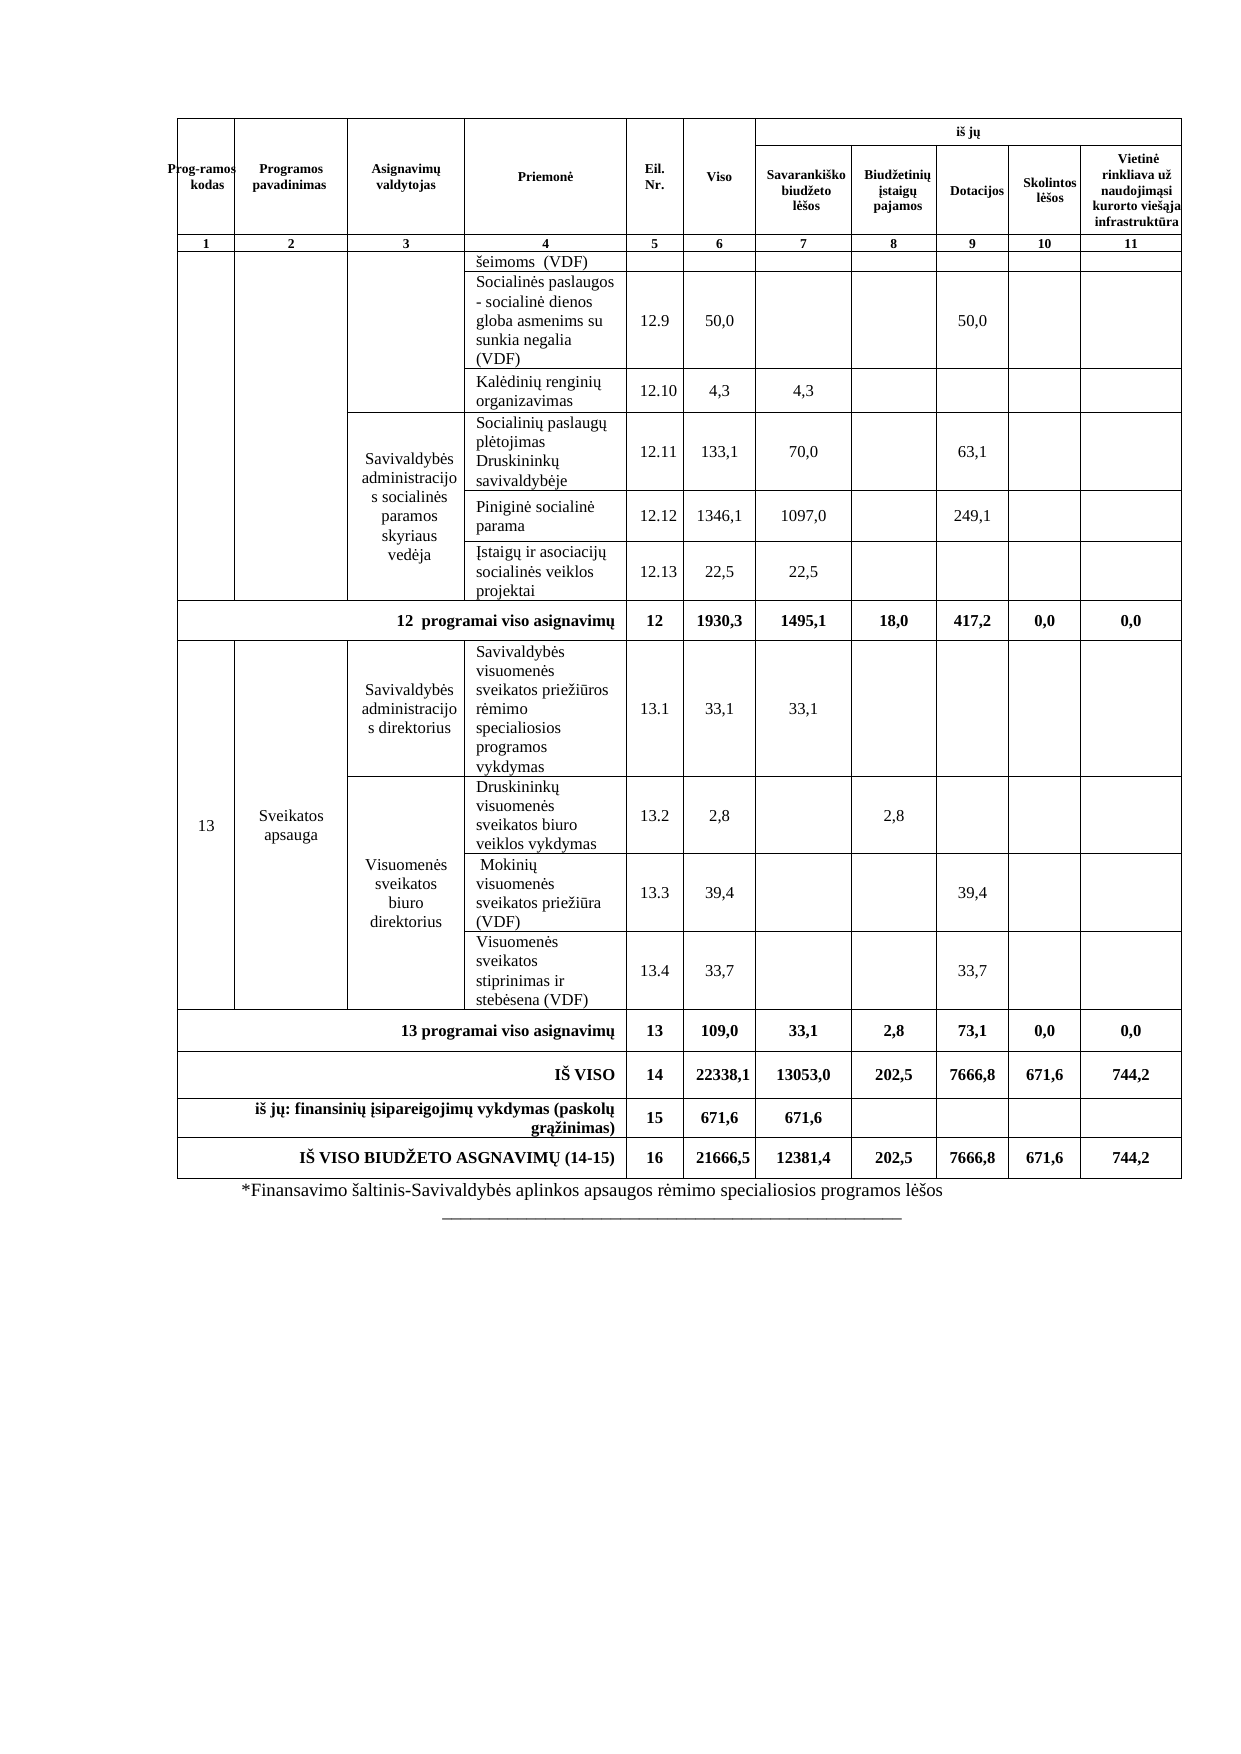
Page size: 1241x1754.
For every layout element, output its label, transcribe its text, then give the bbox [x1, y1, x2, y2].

table_cell 22,5 [684, 542, 755, 600]
table_cell [1081, 252, 1181, 271]
table_cell Kalėdinių renginių organizavimas [465, 369, 626, 412]
table_cell [178, 252, 234, 600]
table_cell [1009, 854, 1080, 931]
table_cell [852, 491, 936, 541]
table_cell Įstaigų ir asociacijų socialinės veiklos projektai [465, 542, 626, 600]
table_cell Sveikatos apsauga [235, 641, 347, 1009]
table_header Eil. Nr. [627, 119, 683, 234]
table_cell Visuomenės sveikatos biuro direktorius [348, 777, 464, 1009]
table_cell 9 [937, 235, 1008, 251]
table_header Viso [684, 119, 755, 234]
table_cell [756, 777, 851, 853]
table_cell [852, 369, 936, 412]
text *Finansavimo šaltinis-Savivaldybės aplinkos apsaugos rėmimo specialiosios programos lėšos [241, 1179, 1181, 1200]
table_cell 21666,5 [684, 1138, 755, 1178]
table_cell [1081, 272, 1181, 368]
table_cell 2,8 [852, 777, 936, 853]
table_cell Piniginė socialinė parama [465, 491, 626, 541]
table_cell 33,7 [937, 932, 1008, 1009]
table_cell Biudžetinių įstaigų pajamos [852, 146, 936, 234]
table_cell 12.11 [627, 413, 683, 489]
text _________________________________________________ [162, 1200, 1181, 1222]
table_cell 22338,1 [684, 1052, 755, 1098]
table_cell 5 [627, 235, 683, 251]
table_cell [235, 252, 347, 600]
table_cell [1009, 1099, 1080, 1137]
table_cell [1081, 413, 1181, 489]
table_cell [348, 252, 464, 412]
table_cell [1081, 932, 1181, 1009]
table_header Priemonė [465, 119, 626, 234]
table_cell 13 [627, 1010, 683, 1051]
table_cell 2,8 [684, 777, 755, 853]
table_cell 7666,8 [937, 1052, 1008, 1098]
table_cell [1009, 272, 1080, 368]
table_cell [1081, 369, 1181, 412]
table_cell 133,1 [684, 413, 755, 489]
table_cell Savarankiško biudžeto lėšos [756, 146, 851, 234]
table_cell Dotacijos [937, 146, 1008, 234]
table_cell 12.12 [627, 491, 683, 541]
table_cell 2,8 [852, 1010, 936, 1051]
table_cell [937, 641, 1008, 776]
table_cell [852, 252, 936, 271]
table_cell [756, 252, 851, 271]
table_cell 18,0 [852, 601, 936, 640]
table_cell 202,5 [852, 1138, 936, 1178]
table_cell 16 [627, 1138, 683, 1178]
table_cell 11 [1081, 235, 1181, 251]
table_cell [1009, 252, 1080, 271]
table_cell 14 [627, 1052, 683, 1098]
table_cell iš jų: finansinių įsipareigojimų vykdymas (paskolų grąžinimas) [178, 1099, 626, 1137]
table_cell 7 [756, 235, 851, 251]
table_cell 671,6 [1009, 1138, 1080, 1178]
table_cell Visuomenės sveikatos stiprinimas ir stebėsena (VDF) [465, 932, 626, 1009]
table_cell 1346,1 [684, 491, 755, 541]
table_cell 1097,0 [756, 491, 851, 541]
table_cell [756, 854, 851, 931]
table_cell 13 [178, 641, 234, 1009]
table_cell [937, 777, 1008, 853]
table_cell [937, 542, 1008, 600]
table_cell [852, 1099, 936, 1137]
table_cell 12.13 [627, 542, 683, 600]
table_cell [852, 854, 936, 931]
table_cell [1009, 932, 1080, 1009]
table_cell 33,1 [684, 641, 755, 776]
table_cell [937, 1099, 1008, 1137]
table_cell [1009, 491, 1080, 541]
table_cell 4,3 [756, 369, 851, 412]
table_cell [937, 252, 1008, 271]
table_cell [627, 252, 683, 271]
table_cell 12381,4 [756, 1138, 851, 1178]
table_cell [1081, 641, 1181, 776]
table_cell 33,1 [756, 641, 851, 776]
table_cell 671,6 [1009, 1052, 1080, 1098]
table_cell Socialinės paslaugos - socialinė dienos globa asmenims su sunkia negalia (VDF) [465, 272, 626, 368]
table_cell Savivaldybės visuomenės sveikatos priežiūros rėmimo specialiosios programos vykdymas [465, 641, 626, 776]
table_cell [852, 542, 936, 600]
table_cell 13053,0 [756, 1052, 851, 1098]
table_cell 73,1 [937, 1010, 1008, 1051]
table_cell 1495,1 [756, 601, 851, 640]
table_cell Druskininkų visuomenės sveikatos biuro veiklos vykdymas [465, 777, 626, 853]
table_cell 671,6 [756, 1099, 851, 1137]
table_cell 0,0 [1081, 601, 1181, 640]
table_cell 13.4 [627, 932, 683, 1009]
table_cell 4,3 [684, 369, 755, 412]
table_cell 12.10 [627, 369, 683, 412]
table_cell 1930,3 [684, 601, 755, 640]
table_cell 744,2 [1081, 1138, 1181, 1178]
table_cell 15 [627, 1099, 683, 1137]
table_cell [1081, 777, 1181, 853]
table_cell šeimoms (VDF) [465, 252, 626, 271]
table_cell [852, 932, 936, 1009]
table_cell 8 [852, 235, 936, 251]
table_cell 13.2 [627, 777, 683, 853]
table_cell 0,0 [1009, 1010, 1080, 1051]
table_cell 50,0 [684, 272, 755, 368]
table_cell 13.3 [627, 854, 683, 931]
table_cell Savivaldybės administracijos direktorius [348, 641, 464, 776]
table_header iš jų [756, 119, 1181, 145]
table_cell [1081, 542, 1181, 600]
table_cell [1009, 641, 1080, 776]
table_cell 39,4 [937, 854, 1008, 931]
table_cell [1009, 542, 1080, 600]
table_cell 109,0 [684, 1010, 755, 1051]
table_cell [852, 272, 936, 368]
table_cell 63,1 [937, 413, 1008, 489]
table_cell [937, 369, 1008, 412]
table_cell 0,0 [1081, 1010, 1181, 1051]
table_cell 22,5 [756, 542, 851, 600]
table_cell 417,2 [937, 601, 1008, 640]
table_cell Vietinė rinkliava už naudojimąsi kurorto viešąja infrastruktūra [1081, 146, 1181, 234]
table_cell [1009, 369, 1080, 412]
table_cell [852, 413, 936, 489]
table_cell Mokinių visuomenės sveikatos priežiūra (VDF) [465, 854, 626, 931]
table_cell 33,1 [756, 1010, 851, 1051]
table_cell [1009, 413, 1080, 489]
table_cell IŠ VISO BIUDŽETO ASGNAVIMŲ (14-15) [178, 1138, 626, 1178]
table_cell 39,4 [684, 854, 755, 931]
table_cell 3 [348, 235, 464, 251]
table_cell Skolintos lėšos [1009, 146, 1080, 234]
table_cell [1009, 777, 1080, 853]
table_cell 10 [1009, 235, 1080, 251]
table_cell 6 [684, 235, 755, 251]
table_cell 744,2 [1081, 1052, 1181, 1098]
table_cell IŠ VISO [178, 1052, 626, 1098]
table_cell Savivaldybės administracijos socialinės paramos skyriaus vedėja [348, 413, 464, 600]
table_cell [1081, 1099, 1181, 1137]
table_cell [1081, 854, 1181, 931]
table_cell Socialinių paslaugų plėtojimas Druskininkų savivaldybėje [465, 413, 626, 489]
table_cell 1 [178, 235, 234, 251]
table_header Asignavimų valdytojas [348, 119, 464, 234]
table_cell [852, 641, 936, 776]
table_cell 0,0 [1009, 601, 1080, 640]
table_cell 4 [465, 235, 626, 251]
table_cell 202,5 [852, 1052, 936, 1098]
table_cell 13 programai viso asignavimų [178, 1010, 626, 1051]
table_cell 2 [235, 235, 347, 251]
table_cell [684, 252, 755, 271]
table_cell 13.1 [627, 641, 683, 776]
table_cell 249,1 [937, 491, 1008, 541]
table_cell 12 programai viso asignavimų [178, 601, 626, 640]
table_cell 33,7 [684, 932, 755, 1009]
table_cell 12.9 [627, 272, 683, 368]
table_cell 70,0 [756, 413, 851, 489]
table_cell 50,0 [937, 272, 1008, 368]
table_cell 12 [627, 601, 683, 640]
table_cell [756, 932, 851, 1009]
table_cell 7666,8 [937, 1138, 1008, 1178]
table_cell [756, 272, 851, 368]
table_cell 671,6 [684, 1099, 755, 1137]
table_cell [1081, 491, 1181, 541]
table_header Prog-ramos kodas [178, 119, 234, 234]
table_header Programos pavadinimas [235, 119, 347, 234]
